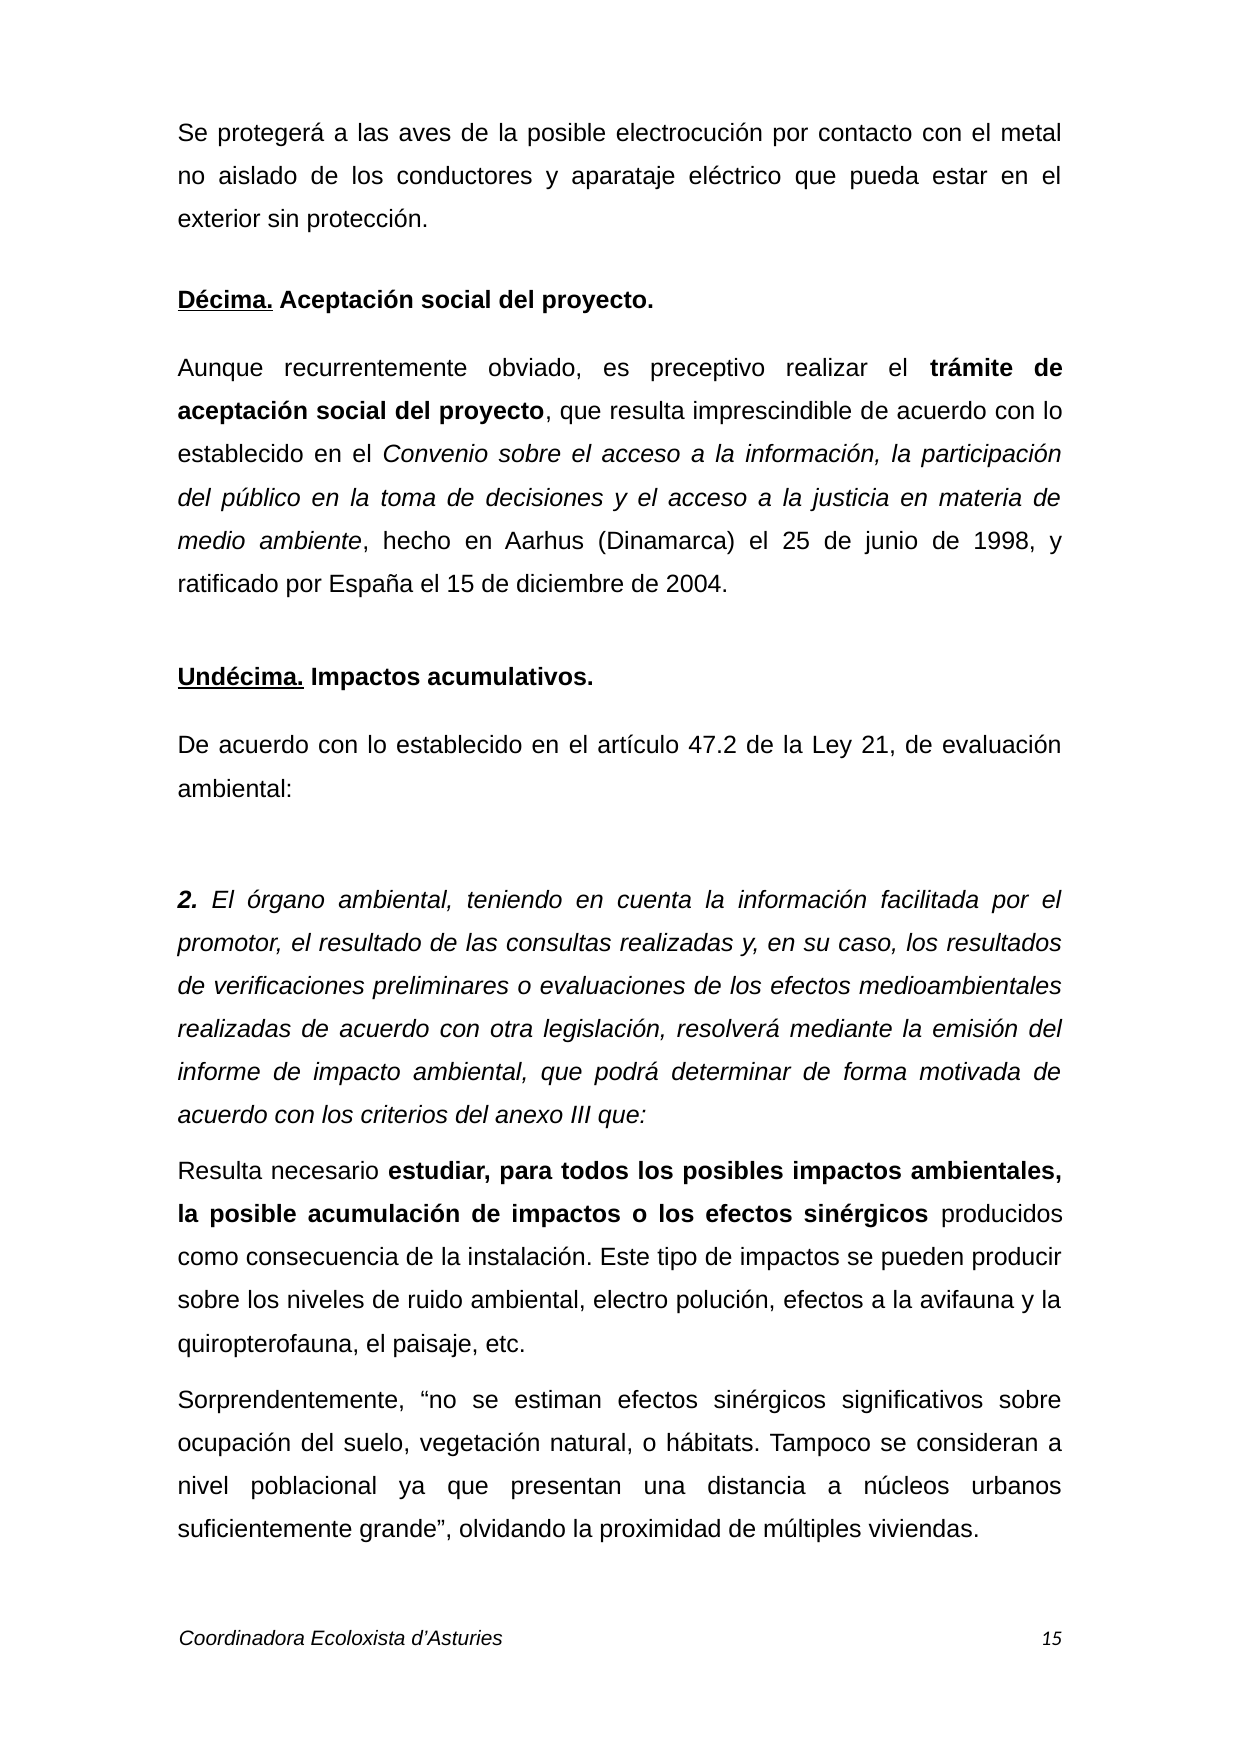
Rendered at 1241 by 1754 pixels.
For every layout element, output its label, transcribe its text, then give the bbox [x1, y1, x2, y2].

text Se protegerá a las aves de la posible electrocución por contacto con el metal no aislado de los conductores y aparataje eléctrico que pueda estar en el exterior sin protección. [177, 118, 1063, 233]
text Aunque recurrentemente obviado, es preceptivo realizar el trámite de aceptación social del proyecto, que resulta imprescindible de acuerdo con lo establecido en el Convenio sobre el acceso a la información, la participación del público en la toma de decisiones y el acceso a la justicia en materia de medio ambiente, hecho en Aarhus (Dinamarca) el 25 de junio de 1998, y ratificado por España el 15 de diciembre de 2004. [177, 353, 1063, 597]
text 2. El órgano ambiental, teniendo en cuenta la información facilitada por el promotor, el resultado de las consultas realizadas y, en su caso, los resultados de verificaciones preliminares o evaluaciones de los efectos medioambientales realizadas de acuerdo con otra legislación, resolverá mediante la emisión del informe de impacto ambiental, que podrá determinar de forma motivada de acuerdo con los criterios del anexo III que: [177, 885, 1063, 1129]
text De acuerdo con lo establecido en el artículo 47.2 de la Ley 21, de evaluación ambiental: [177, 731, 1063, 802]
text Sorprendentemente, “no se estiman efectos sinérgicos significativos sobre ocupación del suelo, vegetación natural, o hábitats. Tampoco se consideran a nivel poblacional ya que presentan una distancia a núcleos urbanos suficientemente grande”, olvidando la proximidad de múltiples viviendas. [177, 1385, 1063, 1543]
text Resulta necesario estudiar, para todos los posibles impactos ambientales, la posible acumulación de impactos o los efectos sinérgicos producidos como consecuencia de la instalación. Este tipo de impactos se pueden producir sobre los niveles de ruido ambiental, electro polución, efectos a la avifauna y la quiropterofauna, el paisaje, etc. [177, 1156, 1063, 1357]
text Undécima. Impactos acumulativos. [177, 662, 1063, 691]
text Décima. Aceptación social del proyecto. [177, 285, 1063, 314]
